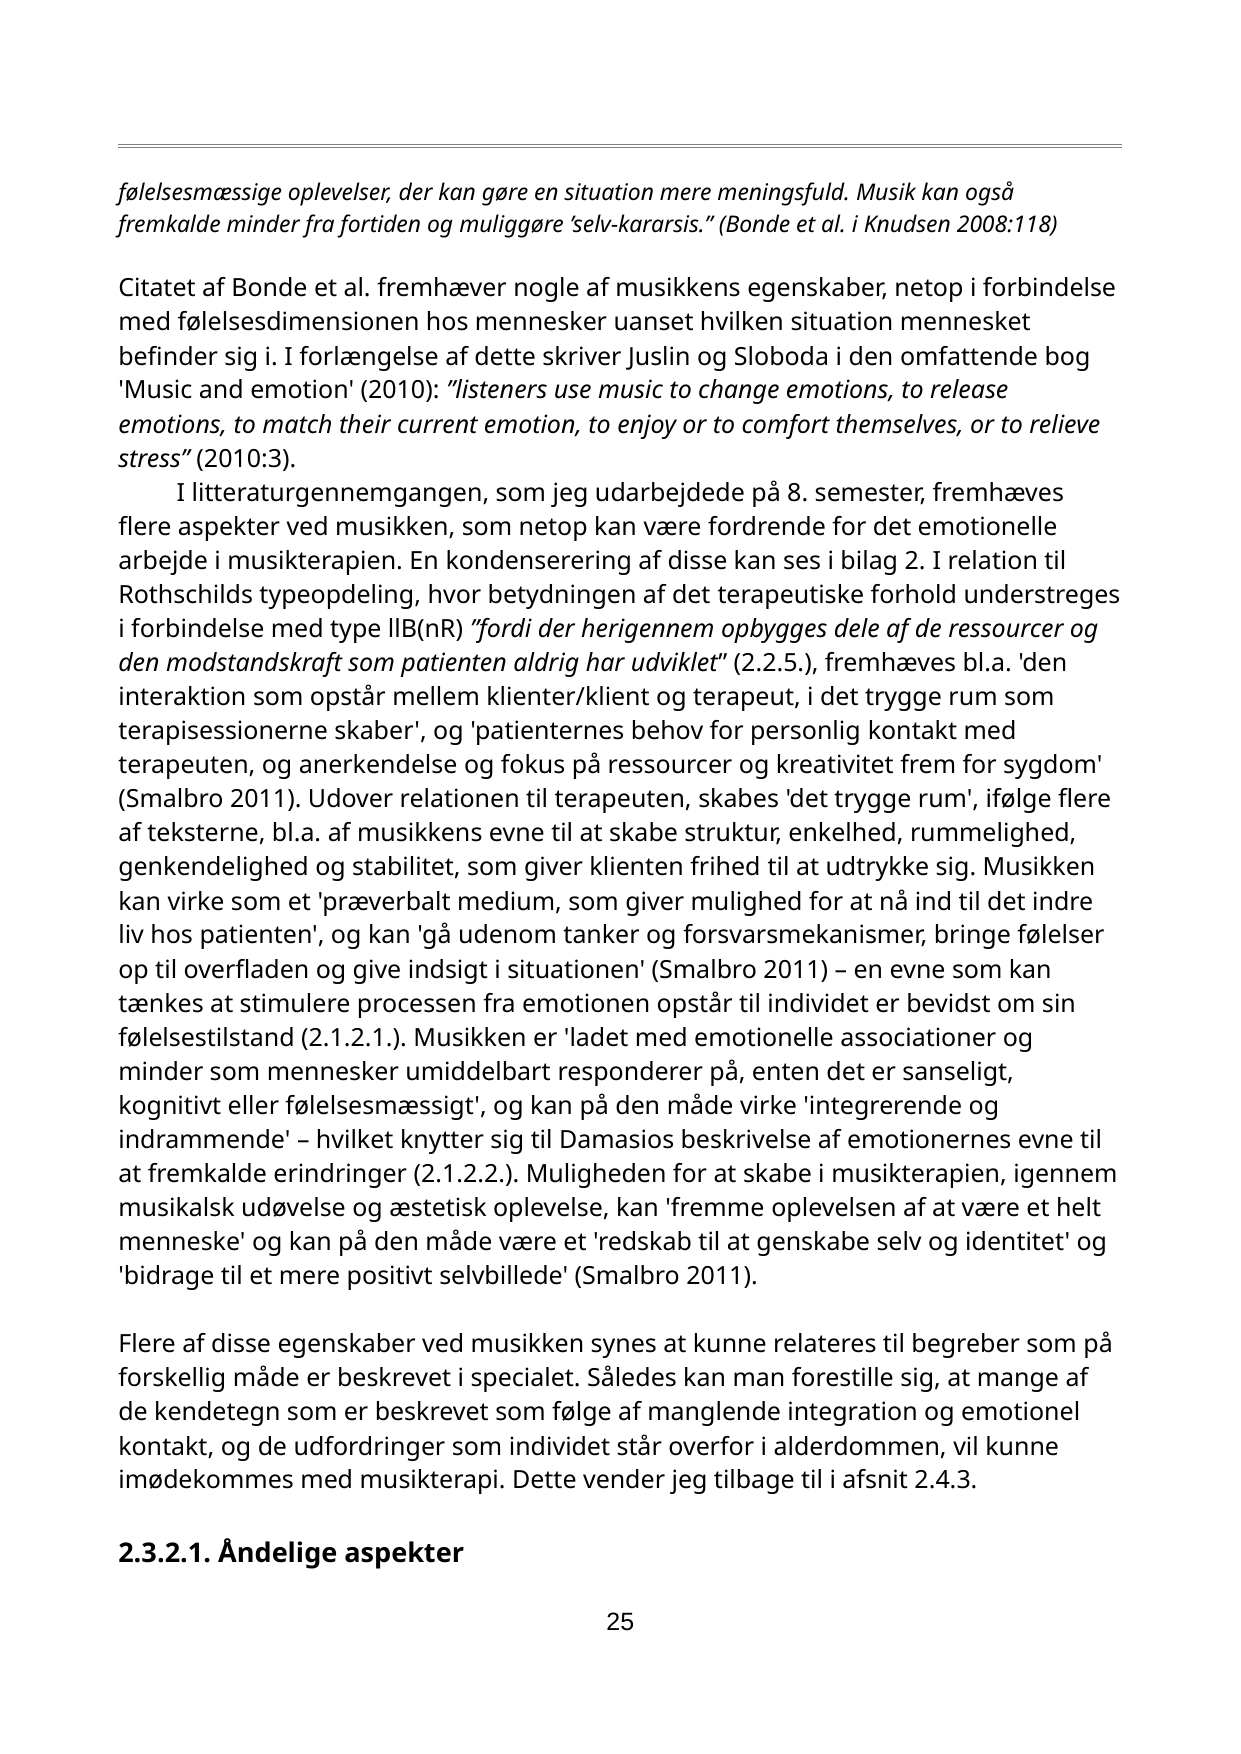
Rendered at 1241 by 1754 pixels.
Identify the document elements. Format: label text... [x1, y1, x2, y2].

text 2.3.2.1. Åndelige aspekter [118, 1533, 1122, 1570]
text følelsesmæssige oplevelser, der kan gøre en situation mere meningsfuld. Musik kan også fremkalde minder fra fortiden og muliggøre ’selv-kararsis.” (Bonde et al. i Knudsen 2008:118) [118, 176, 1122, 239]
text I litteraturgennemgangen, som jeg udarbejdede på 8. semester, fremhæves flere aspekter ved musikken, som netop kan være fordrende for det emotionelle arbejde i musikterapien. En kondenserering af disse kan ses i bilag 2. I relation til Rothschilds typeopdeling, hvor betydningen af det terapeutiske forhold understreges i forbindelse med type llB(nR) ”fordi der herigennem opbygges dele af de ressourcer og den modstandskraft som patienten aldrig har udviklet” (2.2.5.), fremhæves bl.a. 'den interaktion som opstår mellem klienter/klient og terapeut, i det trygge rum som terapisessionerne skaber', og 'patienternes behov for personlig kontakt med terapeuten, og anerkendelse og fokus på ressourcer og kreativitet frem for sygdom' (Smalbro 2011). Udover relationen til terapeuten, skabes 'det trygge rum', ifølge flere af teksterne, bl.a. af musikkens evne til at skabe struktur, enkelhed, rummelighed, genkendelighed og stabilitet, som giver klienten frihed til at udtrykke sig. Musikken kan virke som et 'præverbalt medium, som giver mulighed for at nå ind til det indre liv hos patienten', og kan 'gå udenom tanker og forsvarsmekanismer, bringe følelser op til overfladen og give indsigt i situationen' (Smalbro 2011) – en evne som kan tænkes at stimulere processen fra emotionen opstår til individet er bevidst om sin følelsestilstand (2.1.2.1.). Musikken er 'ladet med emotionelle associationer og minder som mennesker umiddelbart responderer på, enten det er sanseligt, kognitivt eller følelsesmæssigt', og kan på den måde virke 'integrerende og indrammende' – hvilket knytter sig til Damasios beskrivelse af emotionernes evne til at fremkalde erindringer (2.1.2.2.). Muligheden for at skabe i musikterapien, igennem musikalsk udøvelse og æstetisk oplevelse, kan 'fremme oplevelsen af at være et helt menneske' og kan på den måde være et 'redskab til at genskabe selv og identitet' og 'bidrage til et mere positivt selvbillede' (Smalbro 2011). [118, 474, 1122, 1292]
text Citatet af Bonde et al. fremhæver nogle af musikkens egenskaber, netop i forbindelse med følelsesdimensionen hos mennesker uanset hvilken situation mennesket befinder sig i. I forlængelse af dette skriver Juslin og Sloboda i den omfattende bog 'Music and emotion' (2010): ”listeners use music to change emotions, to release emotions, to match their current emotion, to enjoy or to comfort themselves, or to relieve stress” (2010:3). [118, 270, 1122, 474]
text Flere af disse egenskaber ved musikken synes at kunne relateres til begreber som på forskellig måde er beskrevet i specialet. Således kan man forestille sig, at mange af de kendetegn som er beskrevet som følge af manglende integration og emotionel kontakt, og de udfordringer som individet står overfor i alderdommen, vil kunne imødekommes med musikterapi. Dette vender jeg tilbage til i afsnit 2.4.3. [118, 1326, 1122, 1496]
